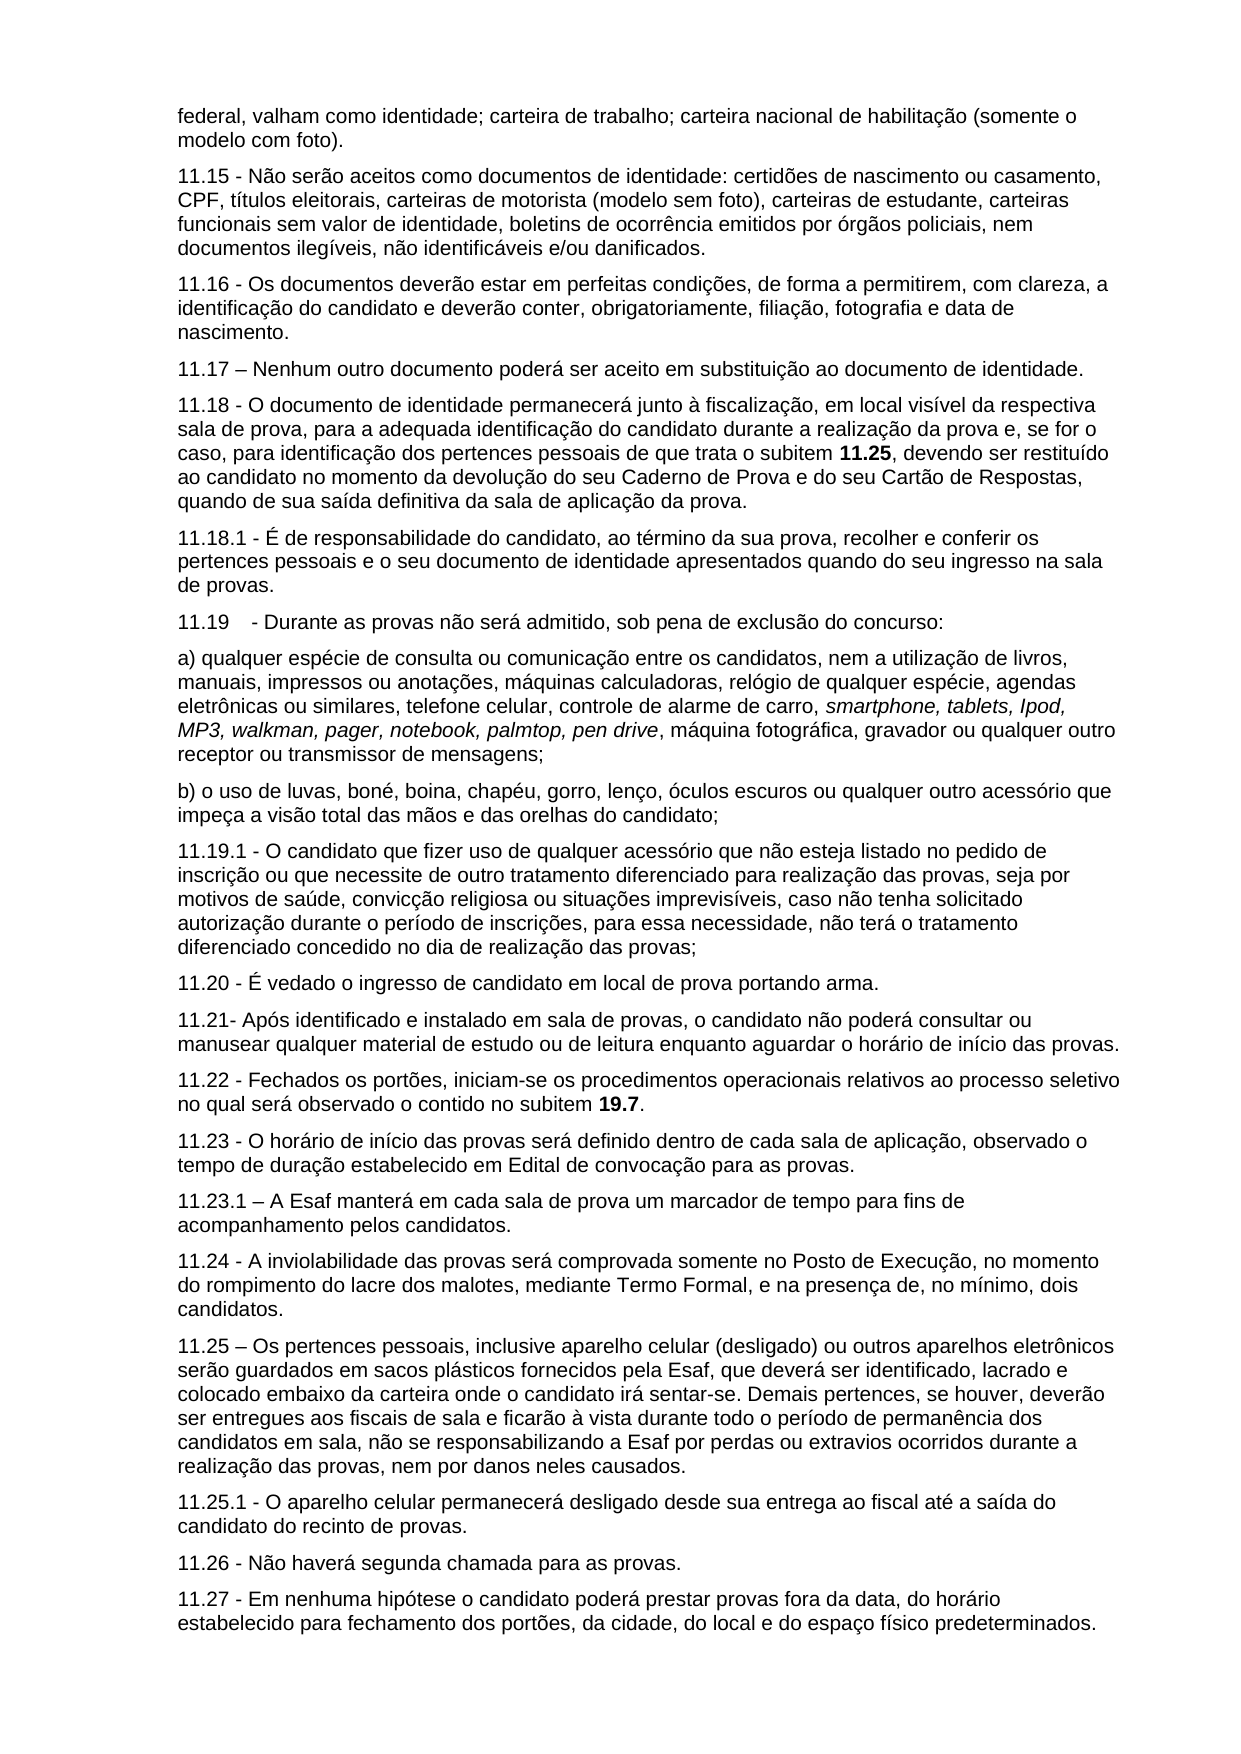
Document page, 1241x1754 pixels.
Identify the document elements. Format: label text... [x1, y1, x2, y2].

list - Durante as provas não será admitido, sob pena de exclusão do concurso: [177, 610, 1122, 634]
text 11.15 - Não serão aceitos como documentos de identidade: certidões de nascimento ou casamento, CPF, títulos eleitorais, carteiras de motorista (modelo sem foto), carteiras de estudante, carteiras funcionais sem valor de identidade, boletins de ocorrência emitidos por órgãos policiais, nem documentos ilegíveis, não identificáveis e/ou danificados. [177, 164, 1122, 260]
text 11.18.1 - É de responsabilidade do candidato, ao término da sua prova, recolher e conferir os pertences pessoais e o seu documento de identidade apresentados quando do seu ingresso na sala de provas. [177, 525, 1122, 597]
text 11.21- Após identificado e instalado em sala de provas, o candidato não poderá consultar ou manusear qualquer material de estudo ou de leitura enquanto aguardar o horário de início das provas. [177, 1008, 1122, 1056]
text b) o uso de luvas, boné, boina, chapéu, gorro, lenço, óculos escuros ou qualquer outro acessório que impeça a visão total das mãos e das orelhas do candidato; [177, 778, 1122, 826]
text 11.22 - Fechados os portões, iniciam-se os procedimentos operacionais relativos ao processo seletivo no qual será observado o contido no subitem 19.7. [177, 1068, 1122, 1116]
text federal, valham como identidade; carteira de trabalho; carteira nacional de habilitação (somente o modelo com foto). [177, 103, 1122, 151]
text 11.24 - A inviolabilidade das provas será comprovada somente no Posto de Execução, no momento do rompimento do lacre dos malotes, mediante Termo Formal, e na presença de, no mínimo, dois candidatos. [177, 1249, 1122, 1321]
text 11.27 - Em nenhuma hipótese o candidato poderá prestar provas fora da data, do horário estabelecido para fechamento dos portões, da cidade, do local e do espaço físico predeterminados. [177, 1587, 1122, 1635]
list 11.26 - Não haverá segunda chamada para as provas. [177, 1550, 1122, 1574]
list 11.20 - É vedado o ingresso de candidato em local de prova portando arma. [177, 971, 1122, 995]
text a) qualquer espécie de consulta ou comunicação entre os candidatos, nem a utilização de livros, manuais, impressos ou anotações, máquinas calculadoras, relógio de qualquer espécie, agendas eletrônicas ou similares, telefone celular, controle de alarme de carro, smartphone, tablets, Ipod, MP3, walkman, pager, notebook, palmtop, pen drive, máquina fotográfica, gravador ou qualquer outro receptor ou transmissor de mensagens; [177, 646, 1122, 766]
text 11.25.1 - O aparelho celular permanecerá desligado desde sua entrega ao fiscal até a saída do candidato do recinto de provas. [177, 1490, 1122, 1538]
text 11.23.1 – A Esaf manterá em cada sala de prova um marcador de tempo para fins de acompanhamento pelos candidatos. [177, 1189, 1122, 1237]
text 11.25 – Os pertences pessoais, inclusive aparelho celular (desligado) ou outros aparelhos eletrônicos serão guardados em sacos plásticos fornecidos pela Esaf, que deverá ser identificado, lacrado e colocado embaixo da carteira onde o candidato irá sentar-se. Demais pertences, se houver, deverão ser entregues aos fiscais de sala e ficarão à vista durante todo o período de permanência dos candidatos em sala, não se responsabilizando a Esaf por perdas ou extravios ocorridos durante a realização das provas, nem por danos neles causados. [177, 1334, 1122, 1477]
text 11.19.1 - O candidato que fizer uso de qualquer acessório que não esteja listado no pedido de inscrição ou que necessite de outro tratamento diferenciado para realização das provas, seja por motivos de saúde, convicção religiosa ou situações imprevisíveis, caso não tenha solicitado autorização durante o período de inscrições, para essa necessidade, não terá o tratamento diferenciado concedido no dia de realização das provas; [177, 839, 1122, 959]
text 11.23 - O horário de início das provas será definido dentro de cada sala de aplicação, observado o tempo de duração estabelecido em Edital de convocação para as provas. [177, 1128, 1122, 1176]
text 11.17 – Nenhum outro documento poderá ser aceito em substituição ao documento de identidade. [177, 357, 1122, 381]
text 11.16 - Os documentos deverão estar em perfeitas condições, de forma a permitirem, com clareza, a identificação do candidato e deverão conter, obrigatoriamente, filiação, fotografia e data de nascimento. [177, 272, 1122, 344]
text 11.18 - O documento de identidade permanecerá junto à fiscalização, em local visível da respectiva sala de prova, para a adequada identificação do candidato durante a realização da prova e, se for o caso, para identificação dos pertences pessoais de que trata o subitem 11.25, devendo ser restituído ao candidato no momento da devolução do seu Caderno de Prova e do seu Cartão de Respostas, quando de sua saída definitiva da sala de aplicação da prova. [177, 393, 1122, 513]
